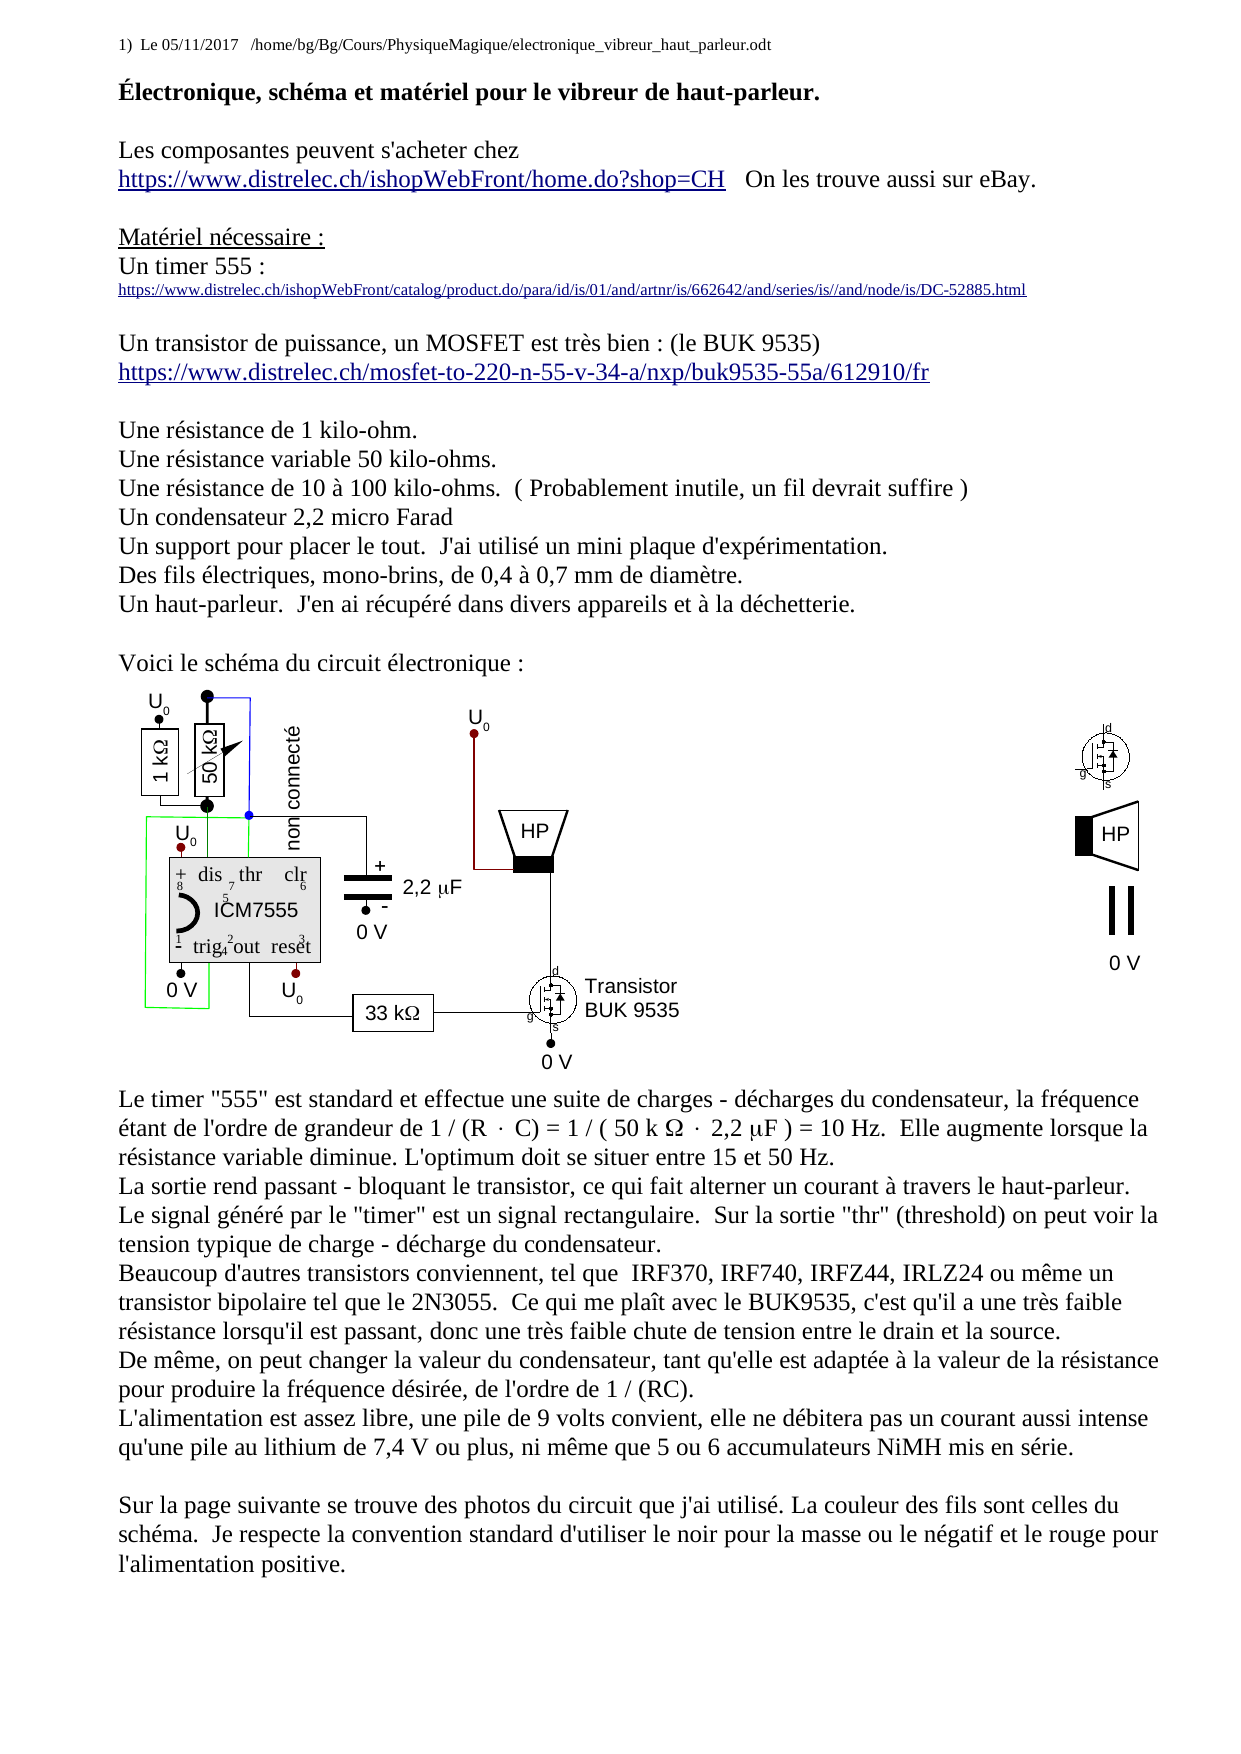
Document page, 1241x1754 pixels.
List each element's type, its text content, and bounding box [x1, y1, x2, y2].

text Des fils électriques, mono-brins, de 0,4 à 0,7 mm de diamètre. [118, 560, 1181, 589]
text Sur la page suivante se trouve des photos du circuit que j'ai utilisé. La couleur des fils sont celles du schéma. Je respecte la convention standard d'utiliser le noir pour la masse ou le négatif et le rouge pour l'alimentation positive. [118, 1490, 1181, 1577]
text https://www.distrelec.ch/ishopWebFront/catalog/product.do/para/id/is/01/and/artnr/is/662642/and/series/is//and/node/is/DC-52885.html [118, 280, 1181, 299]
text Un condensateur 2,2 micro Farad [118, 502, 1181, 531]
text https://www.distrelec.ch/ishopWebFront/home.do?shop=CH On les trouve aussi sur eBay. [118, 164, 1181, 193]
text Un transistor de puissance, un MOSFET est très bien : (le BUK 9535) [118, 328, 1181, 357]
text Le timer "555" est standard et effectue une suite de charges - décharges du condensateur, la fréquence étant de l'ordre de grandeur de 1 / (R  C) = 1 / ( 50 k   2,2 mF ) = 10 Hz. Elle augmente lorsque la résistance variable diminue. L'optimum doit se situer entre 15 et 50 Hz. [118, 1083, 1181, 1171]
text Un haut-parleur. J'en ai récupéré dans divers appareils et à la déchetterie. [118, 589, 1181, 618]
text Une résistance variable 50 kilo-ohms. [118, 444, 1181, 473]
text Une résistance de 10 à 100 kilo-ohms. ( Probablement inutile, un fil devrait suffire ) [118, 473, 1181, 502]
text Un support pour placer le tout. J'ai utilisé un mini plaque d'expérimentation. [118, 531, 1181, 560]
text La sortie rend passant - bloquant le transistor, ce qui fait alterner un courant à travers le haut-parleur. [118, 1171, 1181, 1200]
text Matériel nécessaire : [118, 222, 1181, 251]
text De même, on peut changer la valeur du condensateur, tant qu'elle est adaptée à la valeur de la résistance pour produire la fréquence désirée, de l'ordre de 1 / (RC). [118, 1345, 1181, 1403]
text https://www.distrelec.ch/mosfet-to-220-n-55-v-34-a/nxp/buk9535-55a/612910/fr [118, 357, 1181, 386]
text Une résistance de 1 kilo-ohm. [118, 415, 1181, 444]
text Les composantes peuvent s'acheter chez [118, 135, 1181, 164]
text Beaucoup d'autres transistors conviennent, tel que IRF370, IRF740, IRFZ44, IRLZ24 ou même un transistor bipolaire tel que le 2N3055. Ce qui me plaît avec le BUK9535, c'est qu'il a une très faible résistance lorsqu'il est passant, donc une très faible chute de tension entre le drain et la source. [118, 1258, 1181, 1345]
text Un timer 555 : [118, 251, 1181, 280]
text Le signal généré par le "timer" est un signal rectangulaire. Sur la sortie "thr" (threshold) on peut voir la tension typique de charge - décharge du condensateur. [118, 1200, 1181, 1258]
text Électronique, schéma et matériel pour le vibreur de haut-parleur. [118, 77, 1181, 106]
text Voici le schéma du circuit électronique : [118, 647, 1181, 677]
text L'alimentation est assez libre, une pile de 9 volts convient, elle ne débitera pas un courant aussi intense qu'une pile au lithium de 7,4 V ou plus, ni même que 5 ou 6 accumulateurs NiMH mis en série. [118, 1403, 1181, 1461]
